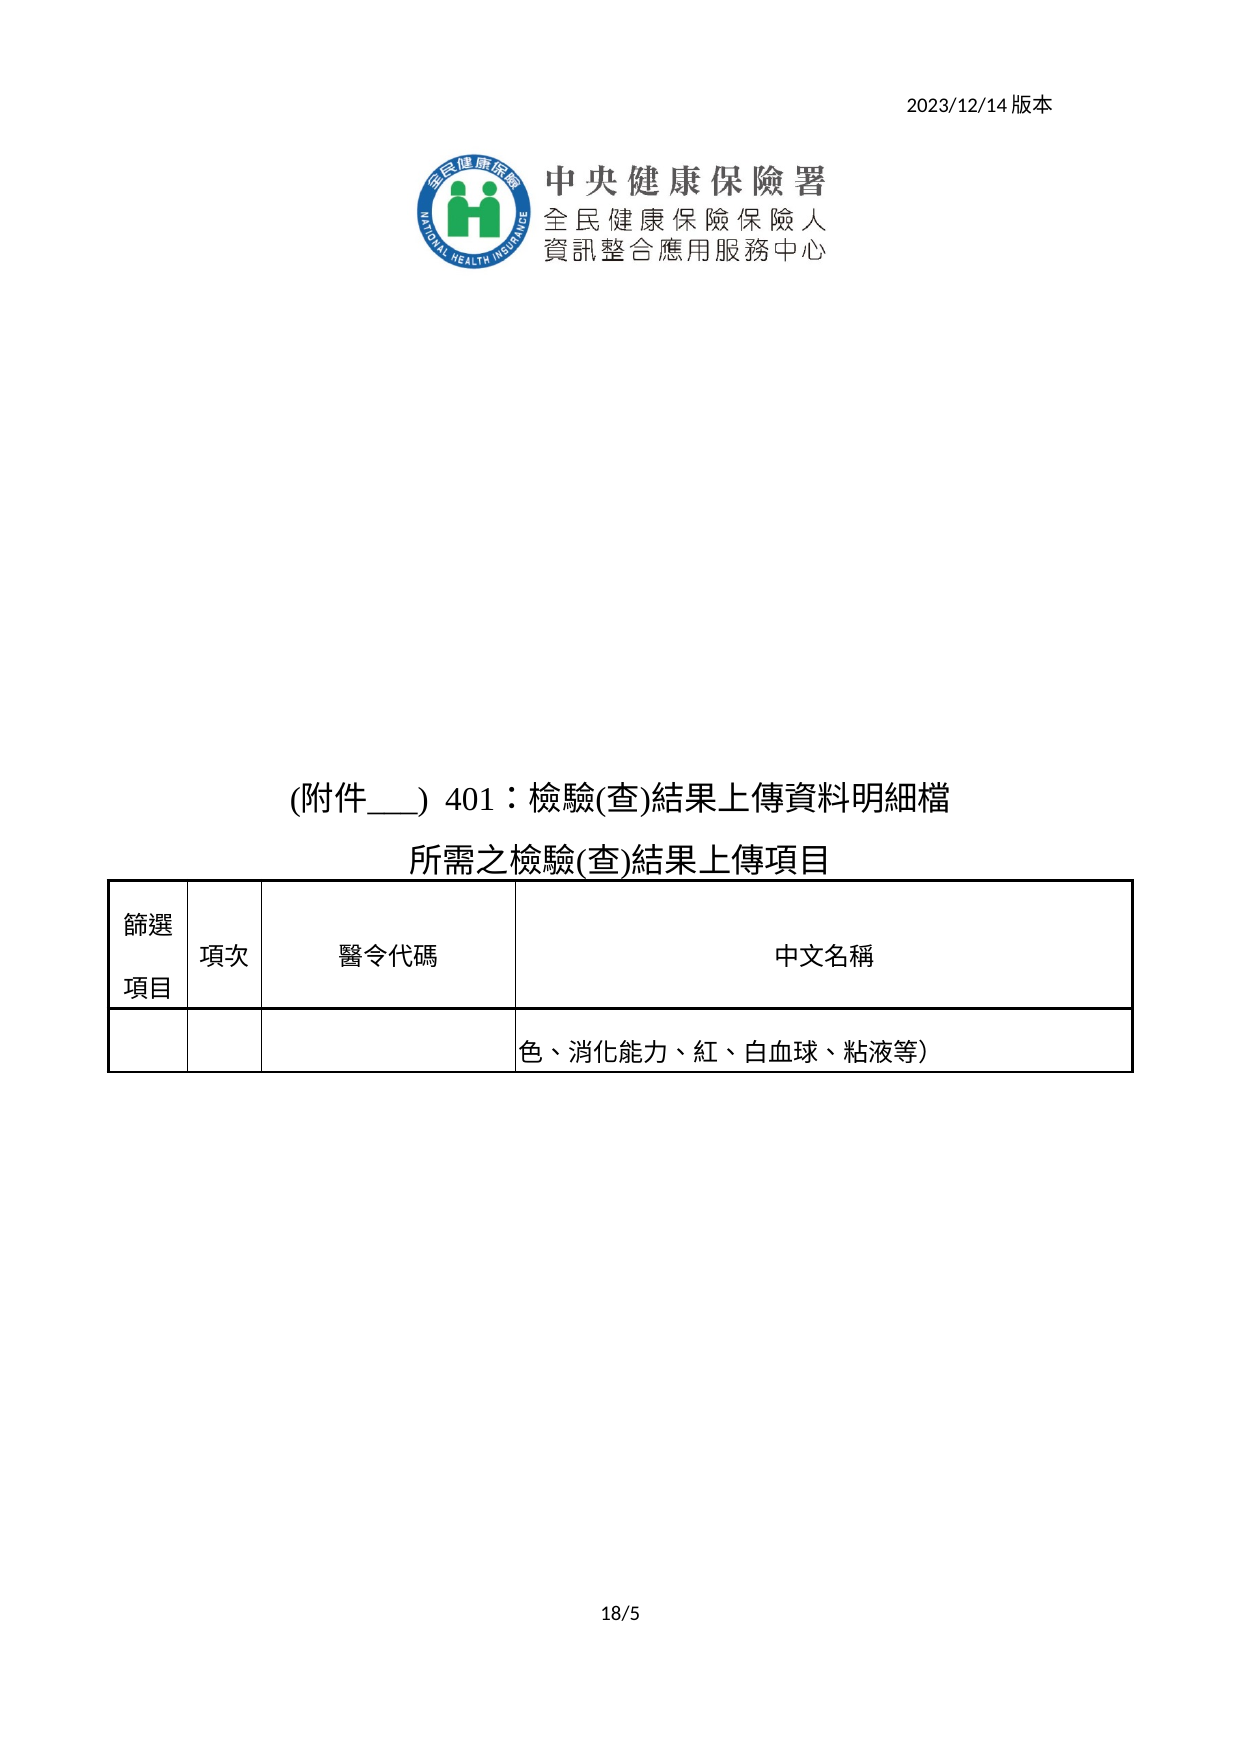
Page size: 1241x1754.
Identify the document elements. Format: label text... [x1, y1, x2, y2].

table_cell 項次 [188, 882, 261, 1007]
table_cell [188, 1010, 261, 1071]
table_cell 色、消化能力、紅、白血球、粘液等） [516, 1010, 1131, 1071]
table_cell [110, 1010, 187, 1071]
table_cell 醫令代碼 [262, 882, 515, 1007]
table_header (附件___) 401：檢驗(查)結果上傳資料明細檔 所需之檢驗(查)結果上傳項目 [108, 754, 1132, 879]
table_cell [262, 1010, 515, 1071]
table_cell 篩選項目 [110, 882, 187, 1007]
table_cell 中文名稱 [516, 882, 1131, 1007]
